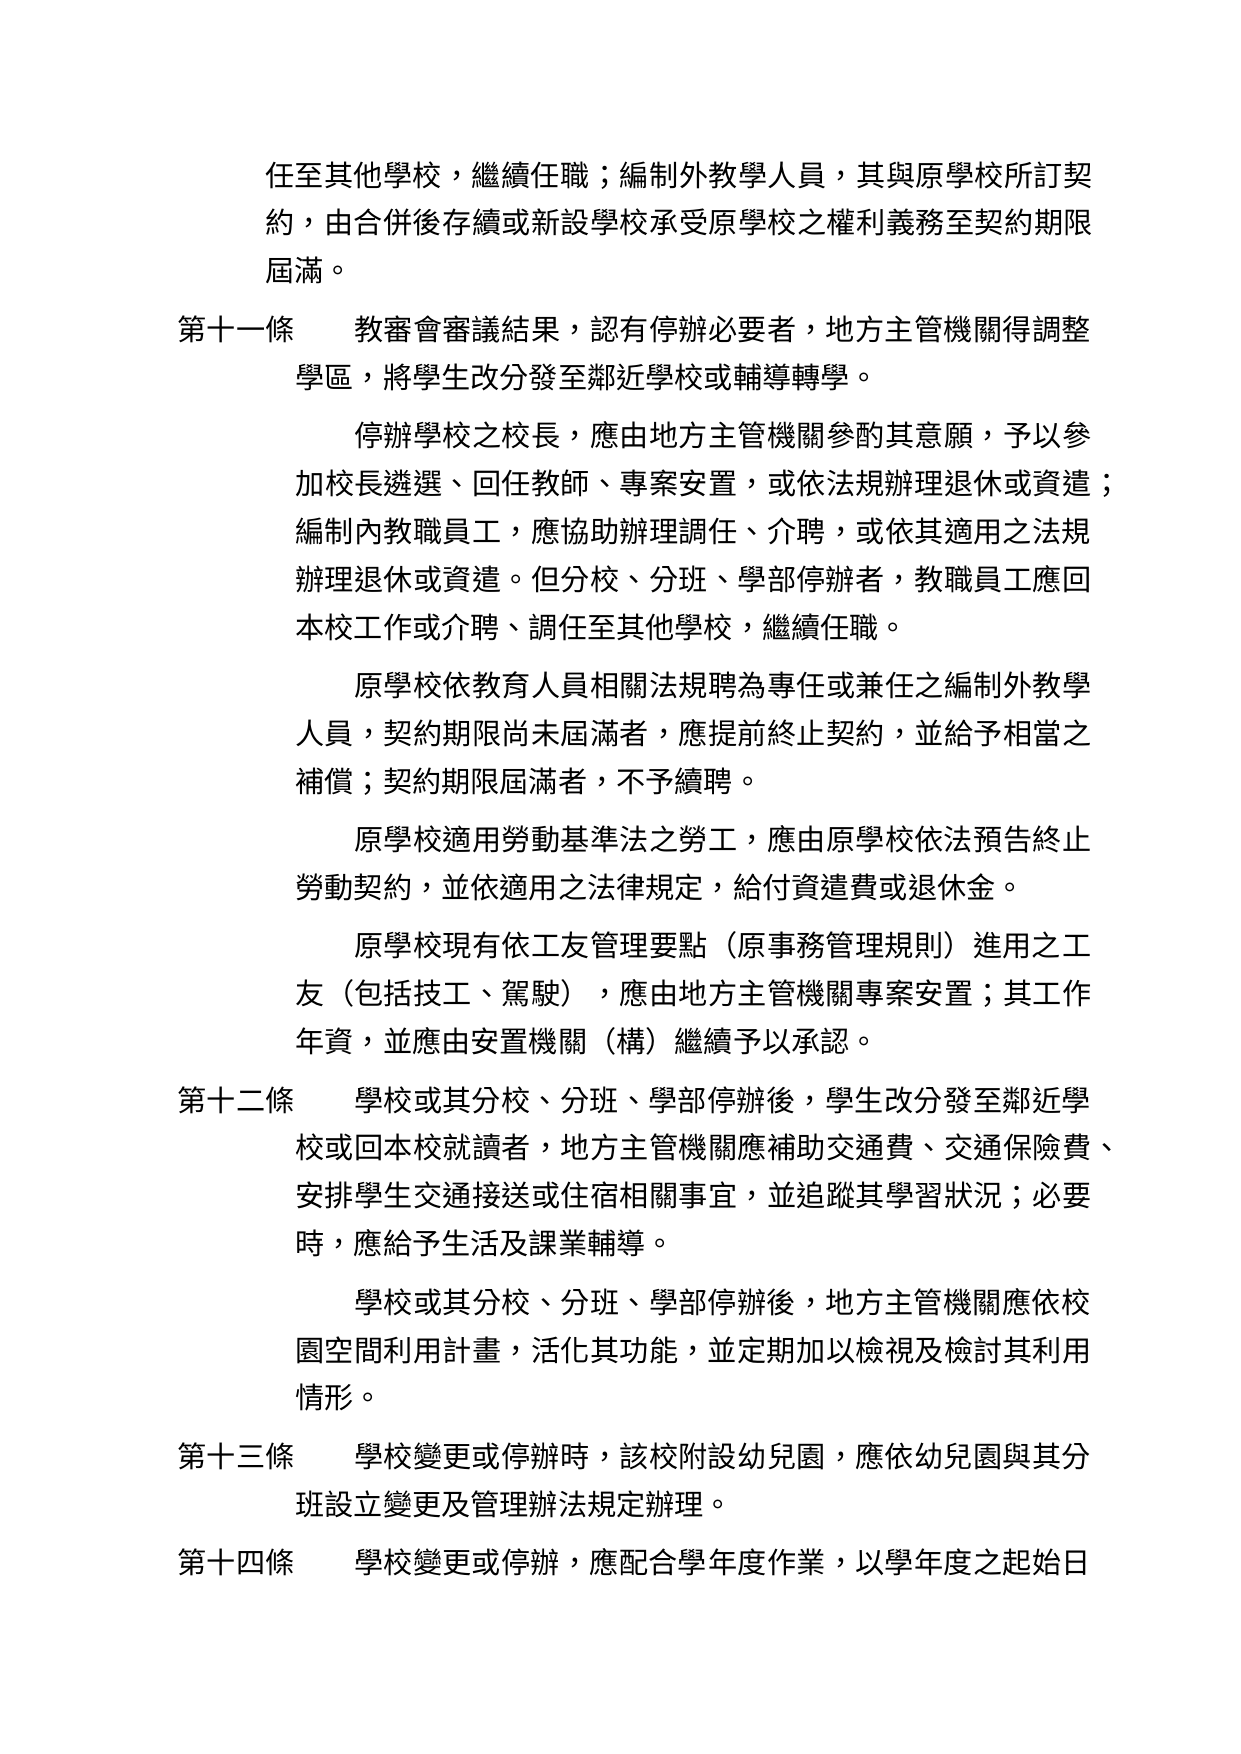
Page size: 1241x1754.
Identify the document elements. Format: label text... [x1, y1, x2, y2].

text 原學校適用勞動基準法之勞工，應由原學校依法預告終止勞動契約，並依適用之法律規定，給付資遣費或退休金。 [295, 812, 1092, 908]
text 第十四條 學校變更或停辦，應配合學年度作業，以學年度之起始日 [177, 1535, 1092, 1583]
text 第十一條 教審會審議結果，認有停辦必要者，地方主管機關得調整學區，將學生改分發至鄰近學校或輔導轉學。 [177, 302, 1092, 398]
text 原學校現有依工友管理要點（原事務管理規則）進用之工友（包括技工、駕駛），應由地方主管機關專案安置；其工作年資，並應由安置機關（構）繼續予以承認。 [295, 918, 1092, 1062]
text 學校或其分校、分班、學部停辦後，地方主管機關應依校園空間利用計畫，活化其功能，並定期加以檢視及檢討其利用情形。 [295, 1275, 1092, 1418]
text 原學校依教育人員相關法規聘為專任或兼任之編制外教學人員，契約期限尚未屆滿者，應提前終止契約，並給予相當之補償；契約期限屆滿者，不予續聘。 [295, 658, 1092, 802]
text 第十三條 學校變更或停辦時，該校附設幼兒園，應依幼兒園與其分班設立變更及管理辦法規定辦理。 [177, 1429, 1092, 1525]
text 停辦學校之校長，應由地方主管機關參酌其意願，予以參加校長遴選、回任教師、專案安置，或依法規辦理退休或資遣；編制內教職員工，應協助辦理調任、介聘，或依其適用之法規辦理退休或資遣。但分校、分班、學部停辦者，教職員工應回本校工作或介聘、調任至其他學校，繼續任職。 [295, 408, 1092, 648]
text 第十二條 學校或其分校、分班、學部停辦後，學生改分發至鄰近學校或回本校就讀者，地方主管機關應補助交通費、交通保險費、安排學生交通接送或住宿相關事宜，並追蹤其學習狀況；必要時，應給予生活及課業輔導。 [177, 1073, 1092, 1264]
text 任至其他學校，繼續任職；編制外教學人員，其與原學校所訂契約，由合併後存續或新設學校承受原學校之權利義務至契約期限屆滿。 [265, 148, 1092, 291]
